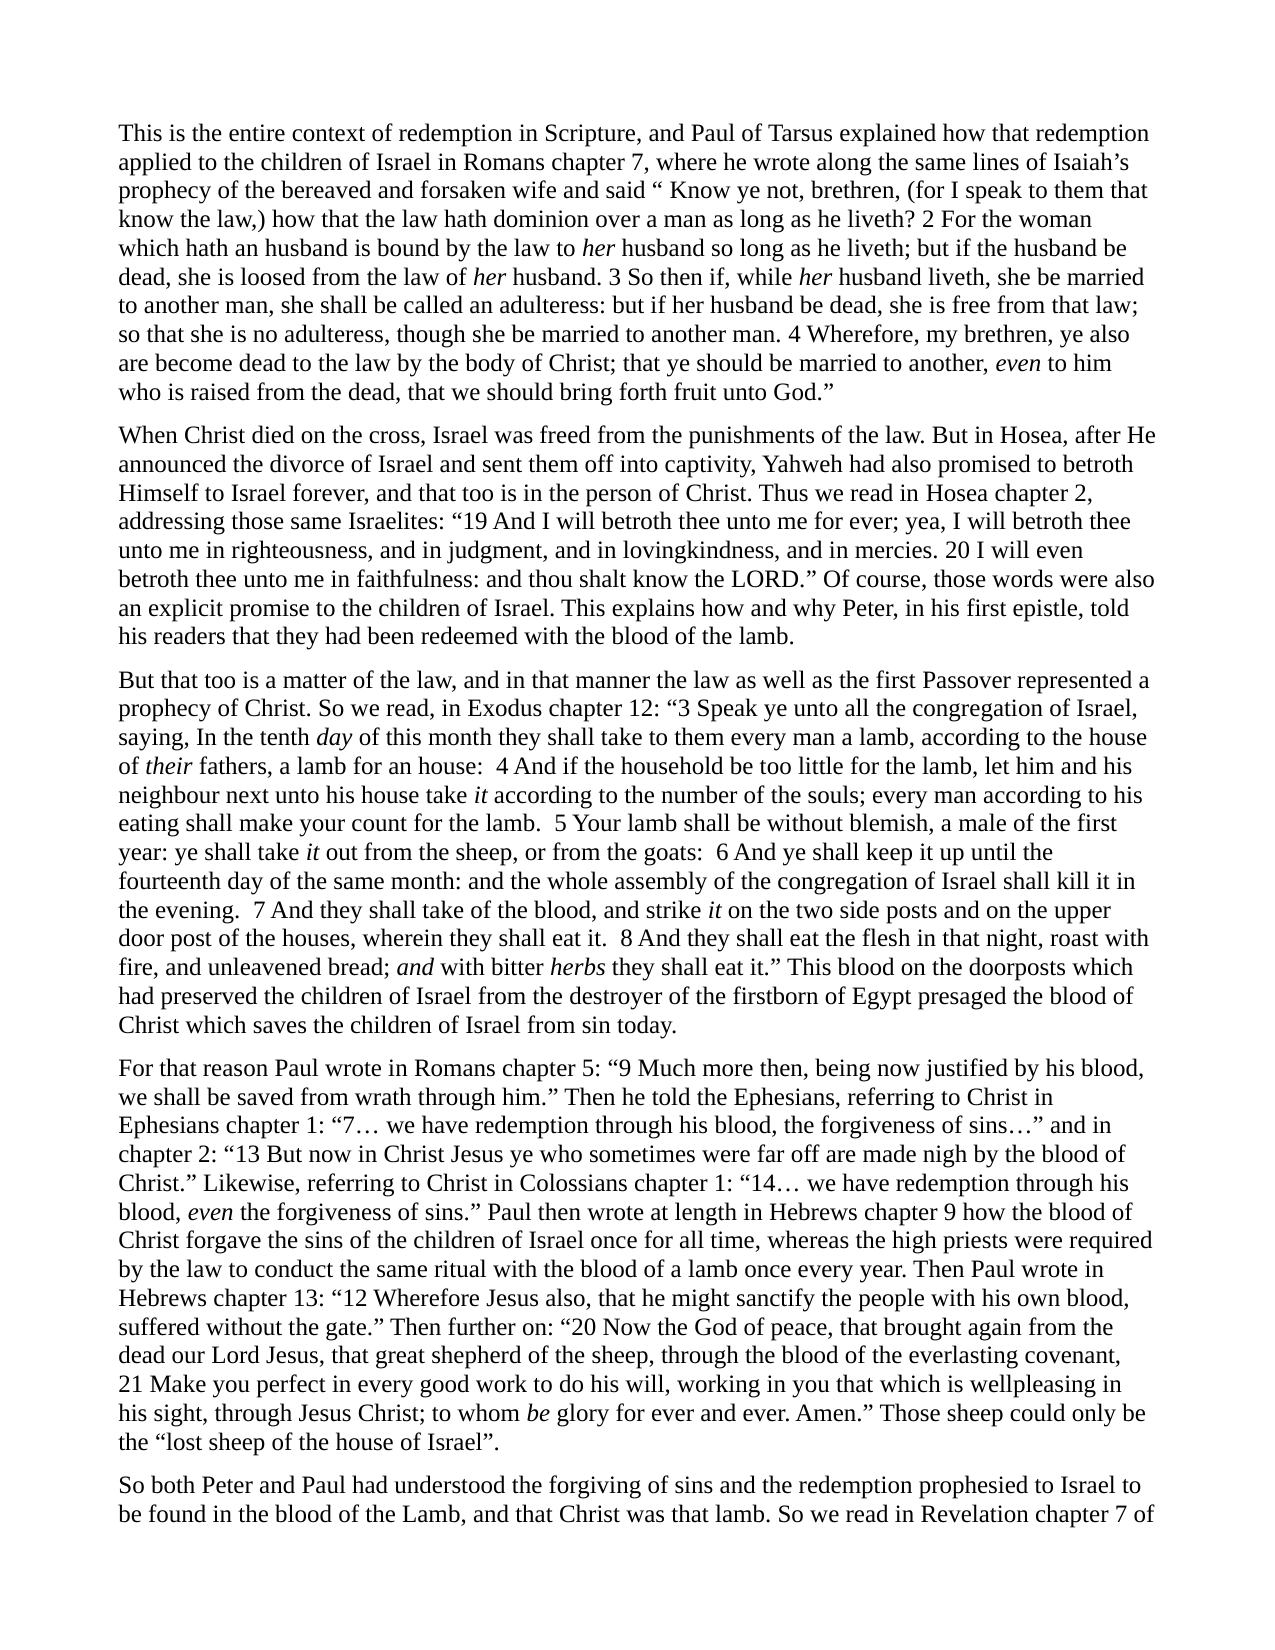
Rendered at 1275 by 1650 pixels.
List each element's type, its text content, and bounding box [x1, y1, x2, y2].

text So both Peter and Paul had understood the forgiving of sins and the redemption prophesied to Israel to be found in the blood of the Lamb, and that Christ was that lamb. So we read in Revelation chapter 7 of [118, 1470, 1157, 1528]
text This is the entire context of redemption in Scripture, and Paul of Tarsus explained how that redemption applied to the children of Israel in Romans chapter 7, where he wrote along the same lines of Isaiah’s prophecy of the bereaved and forsaken wife and said “ Know ye not, brethren, (for I speak to them that know the law,) how that the law hath dominion over a man as long as he liveth? 2 For the woman which hath an husband is bound by the law to her husband so long as he liveth; but if the husband be dead, she is loosed from the law of her husband. 3 So then if, while her husband liveth, she be married to another man, she shall be called an adulteress: but if her husband be dead, she is free from that law; so that she is no adulteress, though she be married to another man. 4 Wherefore, my brethren, ye also are become dead to the law by the body of Christ; that ye should be married to another, even to him who is raised from the dead, that we should bring forth fruit unto God.” [118, 118, 1157, 406]
text But that too is a matter of the law, and in that manner the law as well as the first Passover represented a prophecy of Christ. So we read, in Exodus chapter 12: “3 Speak ye unto all the congregation of Israel, saying, In the tenth day of this month they shall take to them every man a lamb, according to the house of their fathers, a lamb for an house: 4 And if the household be too little for the lamb, let him and his neighbour next unto his house take it according to the number of the souls; every man according to his eating shall make your count for the lamb. 5 Your lamb shall be without blemish, a male of the first year: ye shall take it out from the sheep, or from the goats: 6 And ye shall keep it up until the fourteenth day of the same month: and the whole assembly of the congregation of Israel shall kill it in the evening. 7 And they shall take of the blood, and strike it on the two side posts and on the upper door post of the houses, wherein they shall eat it. 8 And they shall eat the flesh in that night, roast with fire, and unleavened bread; and with bitter herbs they shall eat it.” This blood on the doorposts which had preserved the children of Israel from the destroyer of the firstborn of Egypt presaged the blood of Christ which saves the children of Israel from sin today. [118, 665, 1157, 1038]
text When Christ died on the cross, Israel was freed from the punishments of the law. But in Hosea, after He announced the divorce of Israel and sent them off into captivity, Yahweh had also promised to betroth Himself to Israel forever, and that too is in the person of Christ. Thus we read in Hosea chapter 2, addressing those same Israelites: “19 And I will betroth thee unto me for ever; yea, I will betroth thee unto me in righteousness, and in judgment, and in lovingkindness, and in mercies. 20 I will even betroth thee unto me in faithfulness: and thou shalt know the LORD.” Of course, those words were also an explicit promise to the children of Israel. This explains how and why Peter, in his first epistle, told his readers that they had been redeemed with the blood of the lamb. [118, 420, 1157, 650]
text For that reason Paul wrote in Romans chapter 5: “9 Much more then, being now justified by his blood, we shall be saved from wrath through him.” Then he told the Ephesians, referring to Christ in Ephesians chapter 1: “7… we have redemption through his blood, the forgiveness of sins…” and in chapter 2: “13 But now in Christ Jesus ye who sometimes were far off are made nigh by the blood of Christ.” Likewise, referring to Christ in Colossians chapter 1: “14… we have redemption through his blood, even the forgiveness of sins.” Paul then wrote at length in Hebrews chapter 9 how the blood of Christ forgave the sins of the children of Israel once for all time, whereas the high priests were required by the law to conduct the same ritual with the blood of a lamb once every year. Then Paul wrote in Hebrews chapter 13: “12 Wherefore Jesus also, that he might sanctify the people with his own blood, suffered without the gate.” Then further on: “20 Now the God of peace, that brought again from the dead our Lord Jesus, that great shepherd of the sheep, through the blood of the everlasting covenant, 21 Make you perfect in every good work to do his will, working in you that which is wellpleasing in his sight, through Jesus Christ; to whom be glory for ever and ever. Amen.” Those sheep could only be the “lost sheep of the house of Israel”. [118, 1053, 1157, 1456]
